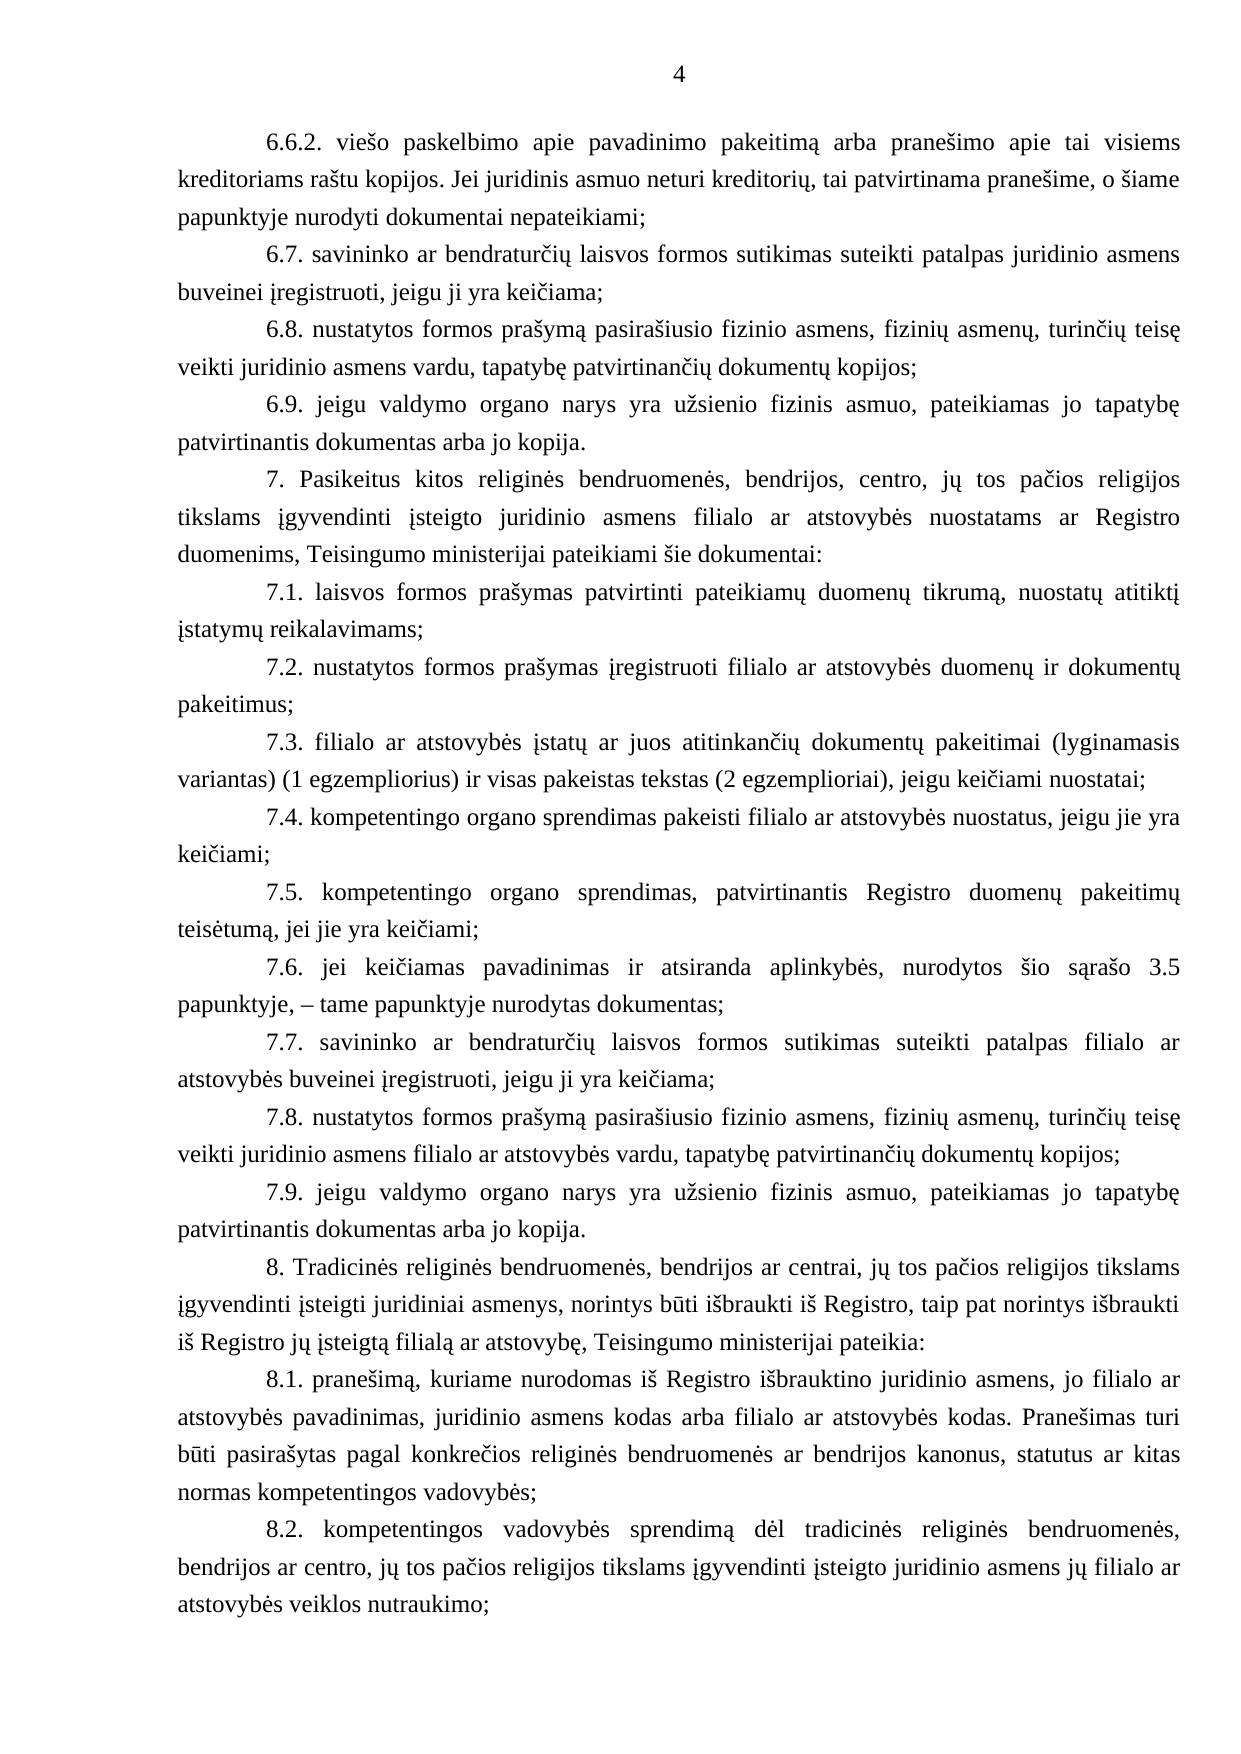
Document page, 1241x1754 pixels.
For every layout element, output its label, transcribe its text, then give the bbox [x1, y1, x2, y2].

text 6.8. nustatytos formos prašymą pasirašiusio fizinio asmens, fizinių asmenų, turinčių teisę veikti juridinio asmens vardu, tapatybę patvirtinančių dokumentų kopijos; [177, 306, 1181, 381]
text 8.1. pranešimą, kuriame nurodomas iš Registro išbrauktino juridinio asmens, jo filialo ar atstovybės pavadinimas, juridinio asmens kodas arba filialo ar atstovybės kodas. Pranešimas turi būti pasirašytas pagal konkrečios religinės bendruomenės ar bendrijos kanonus, statutus ar kitas normas kompetentingos vadovybės; [177, 1356, 1181, 1506]
text 7.5. kompetentingo organo sprendimas, patvirtinantis Registro duomenų pakeitimų teisėtumą, jei jie yra keičiami; [177, 868, 1181, 943]
text 7.6. jei keičiamas pavadinimas ir atsiranda aplinkybės, nurodytos šio sąrašo 3.5 papunktyje, – tame papunktyje nurodytas dokumentas; [177, 943, 1181, 1018]
text 6.7. savininko ar bendraturčių laisvos formos sutikimas suteikti patalpas juridinio asmens buveinei įregistruoti, jeigu ji yra keičiama; [177, 231, 1181, 306]
text 8. Tradicinės religinės bendruomenės, bendrijos ar centrai, jų tos pačios religijos tikslams įgyvendinti įsteigti juridiniai asmenys, norintys būti išbraukti iš Registro, taip pat norintys išbraukti iš Registro jų įsteigtą filialą ar atstovybę, Teisingumo ministerijai pateikia: [177, 1243, 1181, 1356]
text 7.3. filialo ar atstovybės įstatų ar juos atitinkančių dokumentų pakeitimai (lyginamasis variantas) (1 egzempliorius) ir visas pakeistas tekstas (2 egzemplioriai), jeigu keičiami nuostatai; [177, 718, 1181, 793]
text 8.2. kompetentingos vadovybės sprendimą dėl tradicinės religinės bendruomenės, bendrijos ar centro, jų tos pačios religijos tikslams įgyvendinti įsteigto juridinio asmens jų filialo ar atstovybės veiklos nutraukimo; [177, 1506, 1181, 1618]
text 7.1. laisvos formos prašymas patvirtinti pateikiamų duomenų tikrumą, nuostatų atitiktį įstatymų reikalavimams; [177, 568, 1181, 643]
text 6.9. jeigu valdymo organo narys yra užsienio fizinis asmuo, pateikiamas jo tapatybę patvirtinantis dokumentas arba jo kopija. [177, 381, 1181, 456]
text 7.4. kompetentingo organo sprendimas pakeisti filialo ar atstovybės nuostatus, jeigu jie yra keičiami; [177, 793, 1181, 868]
text 7.8. nustatytos formos prašymą pasirašiusio fizinio asmens, fizinių asmenų, turinčių teisę veikti juridinio asmens filialo ar atstovybės vardu, tapatybę patvirtinančių dokumentų kopijos; [177, 1093, 1181, 1168]
text 7.7. savininko ar bendraturčių laisvos formos sutikimas suteikti patalpas filialo ar atstovybės buveinei įregistruoti, jeigu ji yra keičiama; [177, 1018, 1181, 1093]
text 7.9. jeigu valdymo organo narys yra užsienio fizinis asmuo, pateikiamas jo tapatybę patvirtinantis dokumentas arba jo kopija. [177, 1168, 1181, 1243]
text 7.2. nustatytos formos prašymas įregistruoti filialo ar atstovybės duomenų ir dokumentų pakeitimus; [177, 643, 1181, 718]
text 6.6.2. viešo paskelbimo apie pavadinimo pakeitimą arba pranešimo apie tai visiems kreditoriams raštu kopijos. Jei juridinis asmuo neturi kreditorių, tai patvirtinama pranešime, o šiame papunktyje nurodyti dokumentai nepateikiami; [177, 118, 1181, 231]
text 7. Pasikeitus kitos religinės bendruomenės, bendrijos, centro, jų tos pačios religijos tikslams įgyvendinti įsteigto juridinio asmens filialo ar atstovybės nuostatams ar Registro duomenims, Teisingumo ministerijai pateikiami šie dokumentai: [177, 456, 1181, 568]
